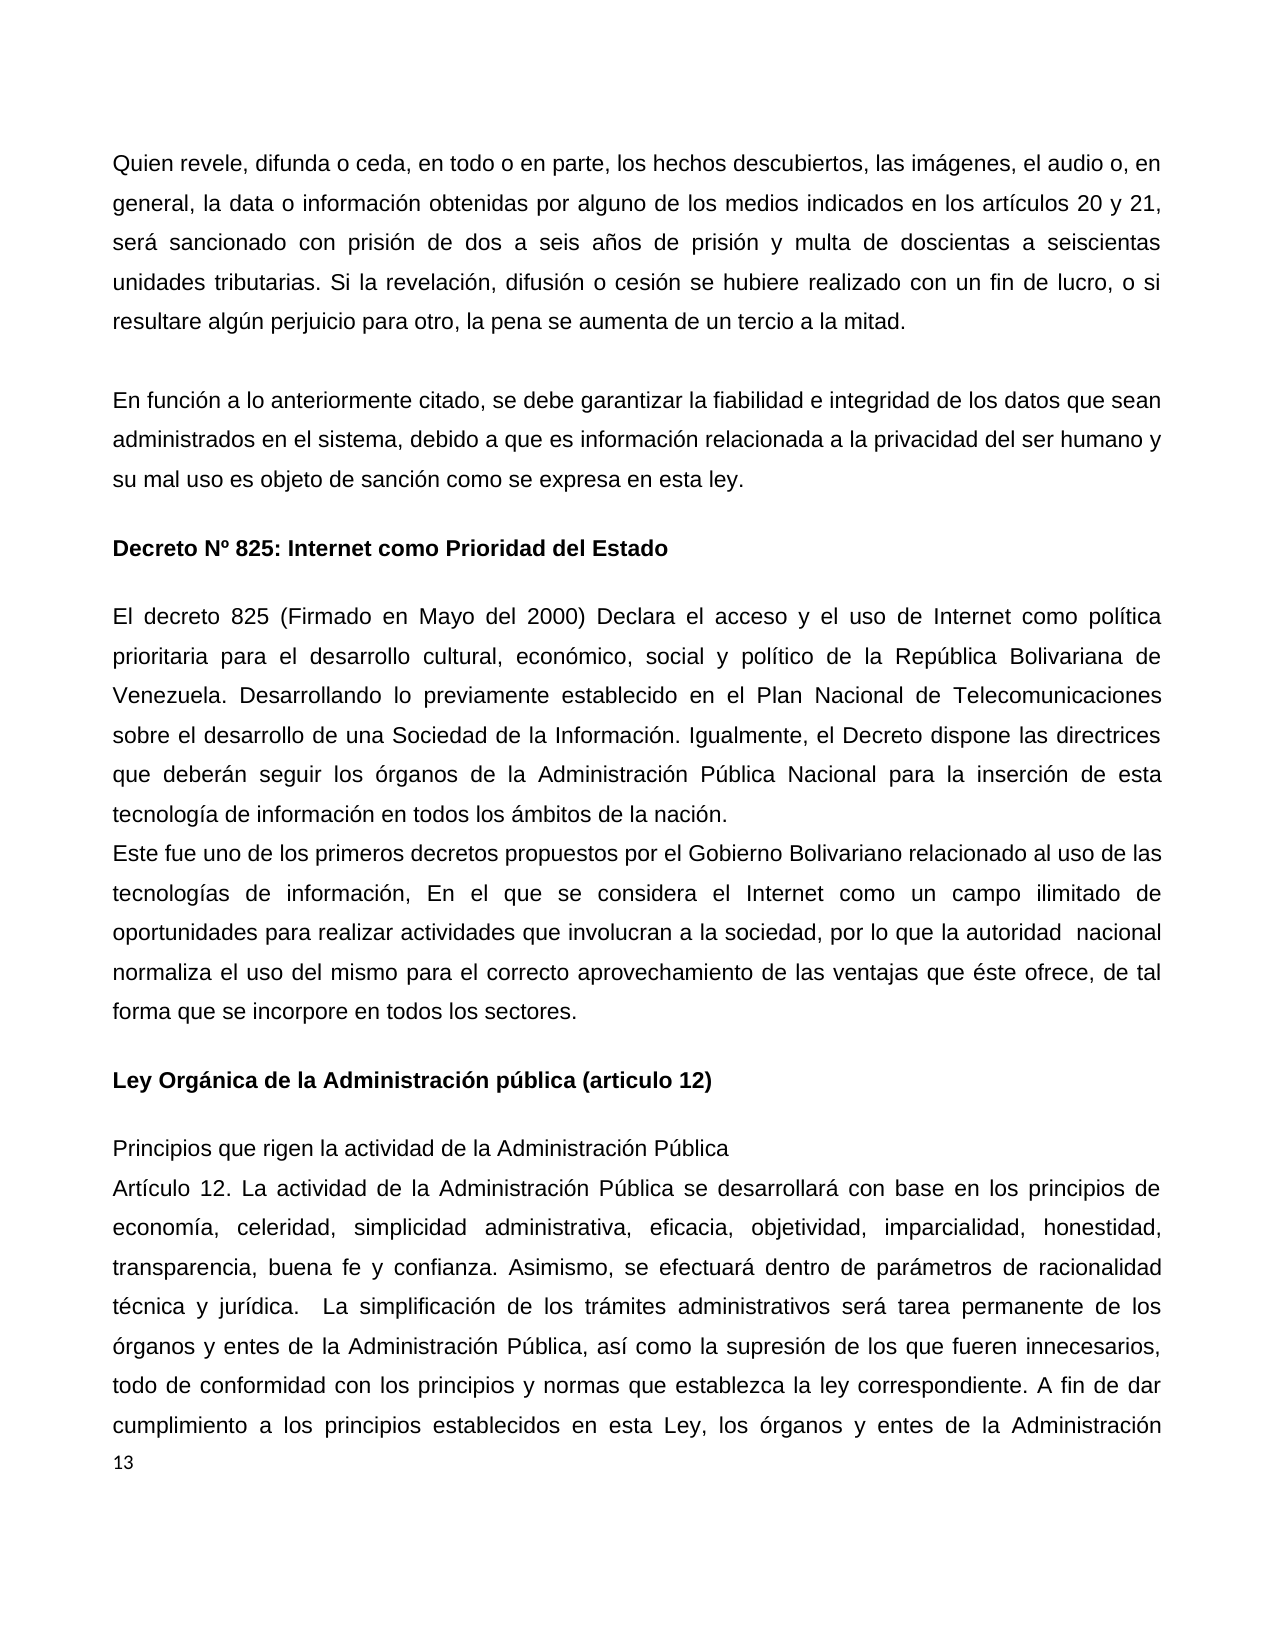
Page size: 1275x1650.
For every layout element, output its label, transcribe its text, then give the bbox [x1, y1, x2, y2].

subtitle Decreto Nº 825: Internet como Prioridad del Estado [112, 534, 1162, 561]
text El decreto 825 (Firmado en Mayo del 2000) Declara el acceso y el uso de Internet como política prioritaria para el desarrollo cultural, económico, social y político de la República Bolivariana de Venezuela. Desarrollando lo previamente establecido en el Plan Nacional de Telecomunicaciones sobre el desarrollo de una Sociedad de la Información. Igualmente, el Decreto dispone las directrices que deberán seguir los órganos de la Administración Pública Nacional para la inserción de esta tecnología de información en todos los ámbitos de la nación. [112, 603, 1162, 827]
text Este fue uno de los primeros decretos propuestos por el Gobierno Bolivariano relacionado al uso de las tecnologías de información, En el que se considera el Internet como un campo ilimitado de oportunidades para realizar actividades que involucran a la sociedad, por lo que la autoridad nacional normaliza el uso del mismo para el correcto aprovechamiento de las ventajas que éste ofrece, de tal forma que se incorpore en todos los sectores. [112, 840, 1162, 1024]
subtitle Ley Orgánica de la Administración pública (articulo 12) [112, 1067, 1162, 1093]
text Principios que rigen la actividad de la Administración Pública [112, 1135, 1162, 1162]
text Artículo 12. La actividad de la Administración Pública se desarrollará con base en los principios de economía, celeridad, simplicidad administrativa, eficacia, objetividad, imparcialidad, honestidad, transparencia, buena fe y confianza. Asimismo, se efectuará dentro de parámetros de racionalidad técnica y jurídica. La simplificación de los trámites administrativos será tarea permanente de los órganos y entes de la Administración Pública, así como la supresión de los que fueren innecesarios, todo de conformidad con los principios y normas que establezca la ley correspondiente. A fin de dar cumplimiento a los principios establecidos en esta Ley, los órganos y entes de la Administración [112, 1175, 1162, 1438]
text Quien revele, difunda o ceda, en todo o en parte, los hechos descubiertos, las imágenes, el audio o, en general, la data o información obtenidas por alguno de los medios indicados en los artículos 20 y 21, será sancionado con prisión de dos a seis años de prisión y multa de doscientas a seiscientas unidades tributarias. Si la revelación, difusión o cesión se hubiere realizado con un fin de lucro, o si resultare algún perjuicio para otro, la pena se aumenta de un tercio a la mitad. [112, 150, 1162, 334]
text En función a lo anteriormente citado, se debe garantizar la fiabilidad e integridad de los datos que sean administrados en el sistema, debido a que es información relacionada a la privacidad del ser humano y su mal uso es objeto de sanción como se expresa en esta ley. [112, 387, 1162, 492]
